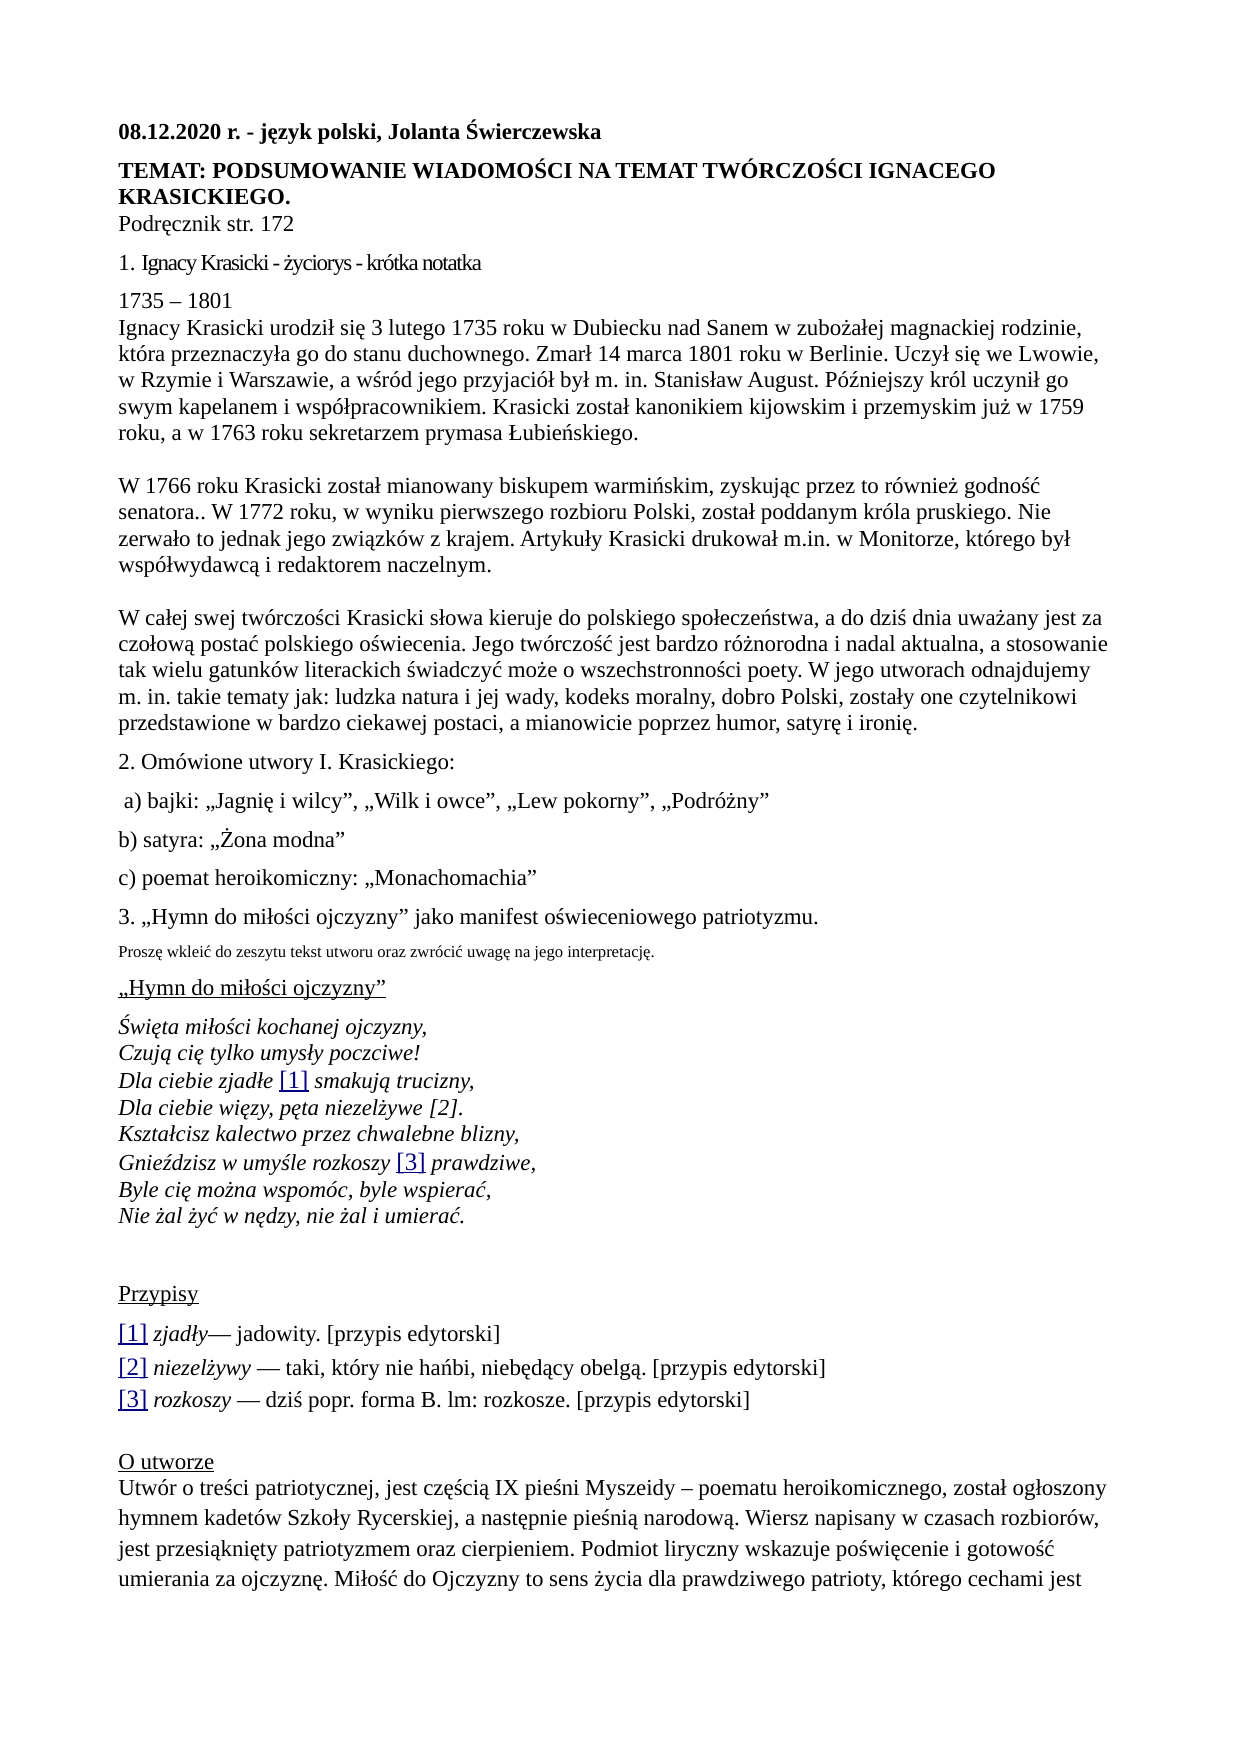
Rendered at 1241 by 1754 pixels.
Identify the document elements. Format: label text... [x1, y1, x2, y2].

text Proszę wkleić do zeszytu tekst utworu oraz zwrócić uwagę na jego interpretację. [118, 942, 1122, 961]
text [1] zjadły— jadowity. [przypis edytorski] [118, 1318, 1122, 1347]
subtitle Przypisy [118, 1280, 1122, 1306]
text TEMAT: PODSUMOWANIE WIADOMOŚCI NA TEMAT TWÓRCZOŚCI IGNACEGO KRASICKIEGO. [118, 157, 1122, 210]
text O utworze [118, 1448, 1122, 1474]
text Utwór o treści patriotycznej, jest częścią IX pieśni Myszeidy – poematu heroikomicznego, został ogłoszony hymnem kadetów Szkoły Rycerskiej, a następnie pieśnią narodową. Wiersz napisany w czasach rozbiorów, jest przesiąknięty patriotyzmem oraz cierpieniem. Podmiot liryczny wskazuje poświęcenie i gotowość umierania za ojczyznę. Miłość do Ojczyzny to sens życia dla prawdziwego patrioty, którego cechami jest [118, 1474, 1122, 1591]
text 3. „Hymn do miłości ojczyzny” jako manifest oświeceniowego patriotyzmu. [118, 903, 1122, 930]
text 08.12.2020 r. - język polski, Jolanta Świerczewska [118, 118, 1122, 144]
text [2] niezelżywy — taki, który nie hańbi, niebędący obelgą. [przypis edytorski] [118, 1352, 1122, 1380]
text Święta miłości kochanej ojczyzny, Czują cię tylko umysły poczciwe! Dla ciebie zjadłe [1] smakują trucizny, Dla ciebie więzy, pęta niezelżywe [2]. Kształcisz kalectwo przez chwalebne blizny, Gnieździsz w umyśle rozkoszy [3] prawdziwe, Byle cię można wspomóc, byle wspierać, Nie żal żyć w nędzy, nie żal i umierać. [118, 1013, 1122, 1228]
text 1. Ignacy Krasicki - życiorys - krótka notatka [118, 248, 1122, 275]
text 2. Omówione utwory I. Krasickiego: [118, 748, 1122, 774]
text 1735 – 1801 Ignacy Krasicki urodził się 3 lutego 1735 roku w Dubiecku nad Sanem w zubożałej magnackiej rodzinie, która przeznaczyła go do stanu duchownego. Zmarł 14 marca 1801 roku w Berlinie. Uczył się we Lwowie, w Rzymie i Warszawie, a wśród jego przyjaciół był m. in. Stanisław August. Późniejszy król uczynił go swym kapelanem i współpracownikiem. Krasicki został kanonikiem kijowskim i przemyskim już w 1759 roku, a w 1763 roku sekretarzem prymasa Łubieńskiego. W 1766 roku Krasicki został mianowany biskupem warmińskim, zyskując przez to również godność senatora.. W 1772 roku, w wyniku pierwszego rozbioru Polski, został poddanym króla pruskiego. Nie zerwało to jednak jego związków z krajem. Artykuły Krasicki drukował m.in. w Monitorze, którego był współwydawcą i redaktorem naczelnym. W całej swej twórczości Krasicki słowa kieruje do polskiego społeczeństwa, a do dziś dnia uważany jest za czołową postać polskiego oświecenia. Jego twórczość jest bardzo różnorodna i nadal aktualna, a stosowanie tak wielu gatunków literackich świadczyć może o wszechstronności poety. W jego utworach odnajdujemy m. in. takie tematy jak: ludzka natura i jej wady, kodeks moralny, dobro Polski, zostały one czytelnikowi przedstawione w bardzo ciekawej postaci, a mianowicie poprzez humor, satyrę i ironię. [118, 287, 1122, 735]
text c) poemat heroikomiczny: „Monachomachia” [118, 864, 1122, 891]
text a) bajki: „Jagnię i wilcy”, „Wilk i owce”, „Lew pokorny”, „Podróżny” [118, 787, 1122, 813]
text [3] rozkoszy — dziś popr. forma B. lm: rozkosze. [przypis edytorski] [118, 1384, 1122, 1413]
text b) satyra: „Żona modna” [118, 826, 1122, 852]
text „Hymn do miłości ojczyzny” [118, 974, 1122, 1000]
text Podręcznik str. 172 [118, 210, 1122, 236]
